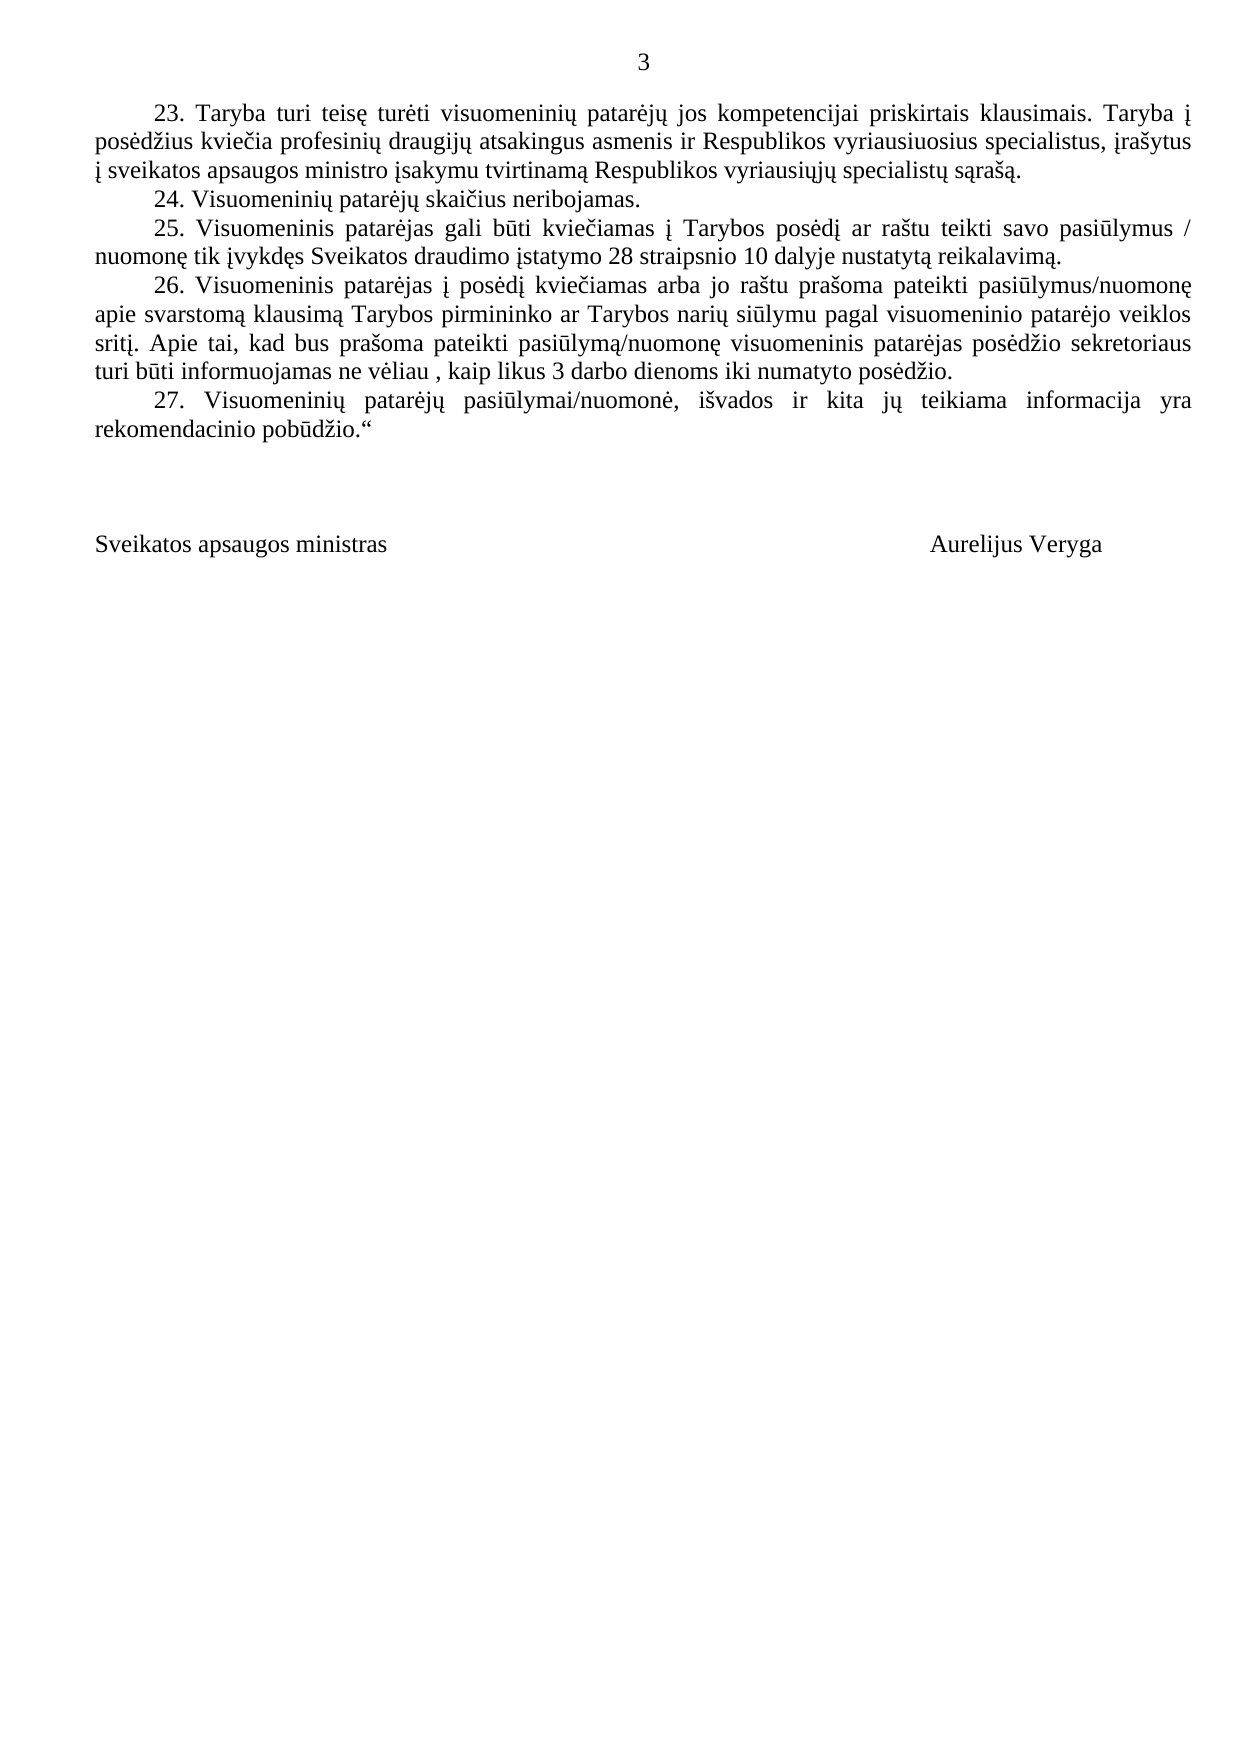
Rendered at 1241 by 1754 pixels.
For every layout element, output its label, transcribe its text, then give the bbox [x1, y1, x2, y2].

text 24. Visuomeninių patarėjų skaičius neribojamas. [94, 184, 1193, 213]
text Sveikatos apsaugos ministras Aurelijus Veryga [94, 529, 1193, 558]
text 23. Taryba turi teisę turėti visuomeninių patarėjų jos kompetencijai priskirtais klausimais. Taryba į posėdžius kviečia profesinių draugijų atsakingus asmenis ir Respublikos vyriausiuosius specialistus, įrašytus į sveikatos apsaugos ministro įsakymu tvirtinamą Respublikos vyriausiųjų specialistų sąrašą. [94, 98, 1193, 184]
text 27. Visuomeninių patarėjų pasiūlymai/nuomonė, išvados ir kita jų teikiama informacija yra rekomendacinio pobūdžio.“ [94, 385, 1193, 443]
text 25. Visuomeninis patarėjas gali būti kviečiamas į Tarybos posėdį ar raštu teikti savo pasiūlymus / nuomonę tik įvykdęs Sveikatos draudimo įstatymo 28 straipsnio 10 dalyje nustatytą reikalavimą. [94, 213, 1193, 270]
text 26. Visuomeninis patarėjas į posėdį kviečiamas arba jo raštu prašoma pateikti pasiūlymus/nuomonę apie svarstomą klausimą Tarybos pirmininko ar Tarybos narių siūlymu pagal visuomeninio patarėjo veiklos sritį. Apie tai, kad bus prašoma pateikti pasiūlymą/nuomonę visuomeninis patarėjas posėdžio sekretoriaus turi būti informuojamas ne vėliau , kaip likus 3 darbo dienoms iki numatyto posėdžio. [94, 270, 1193, 385]
